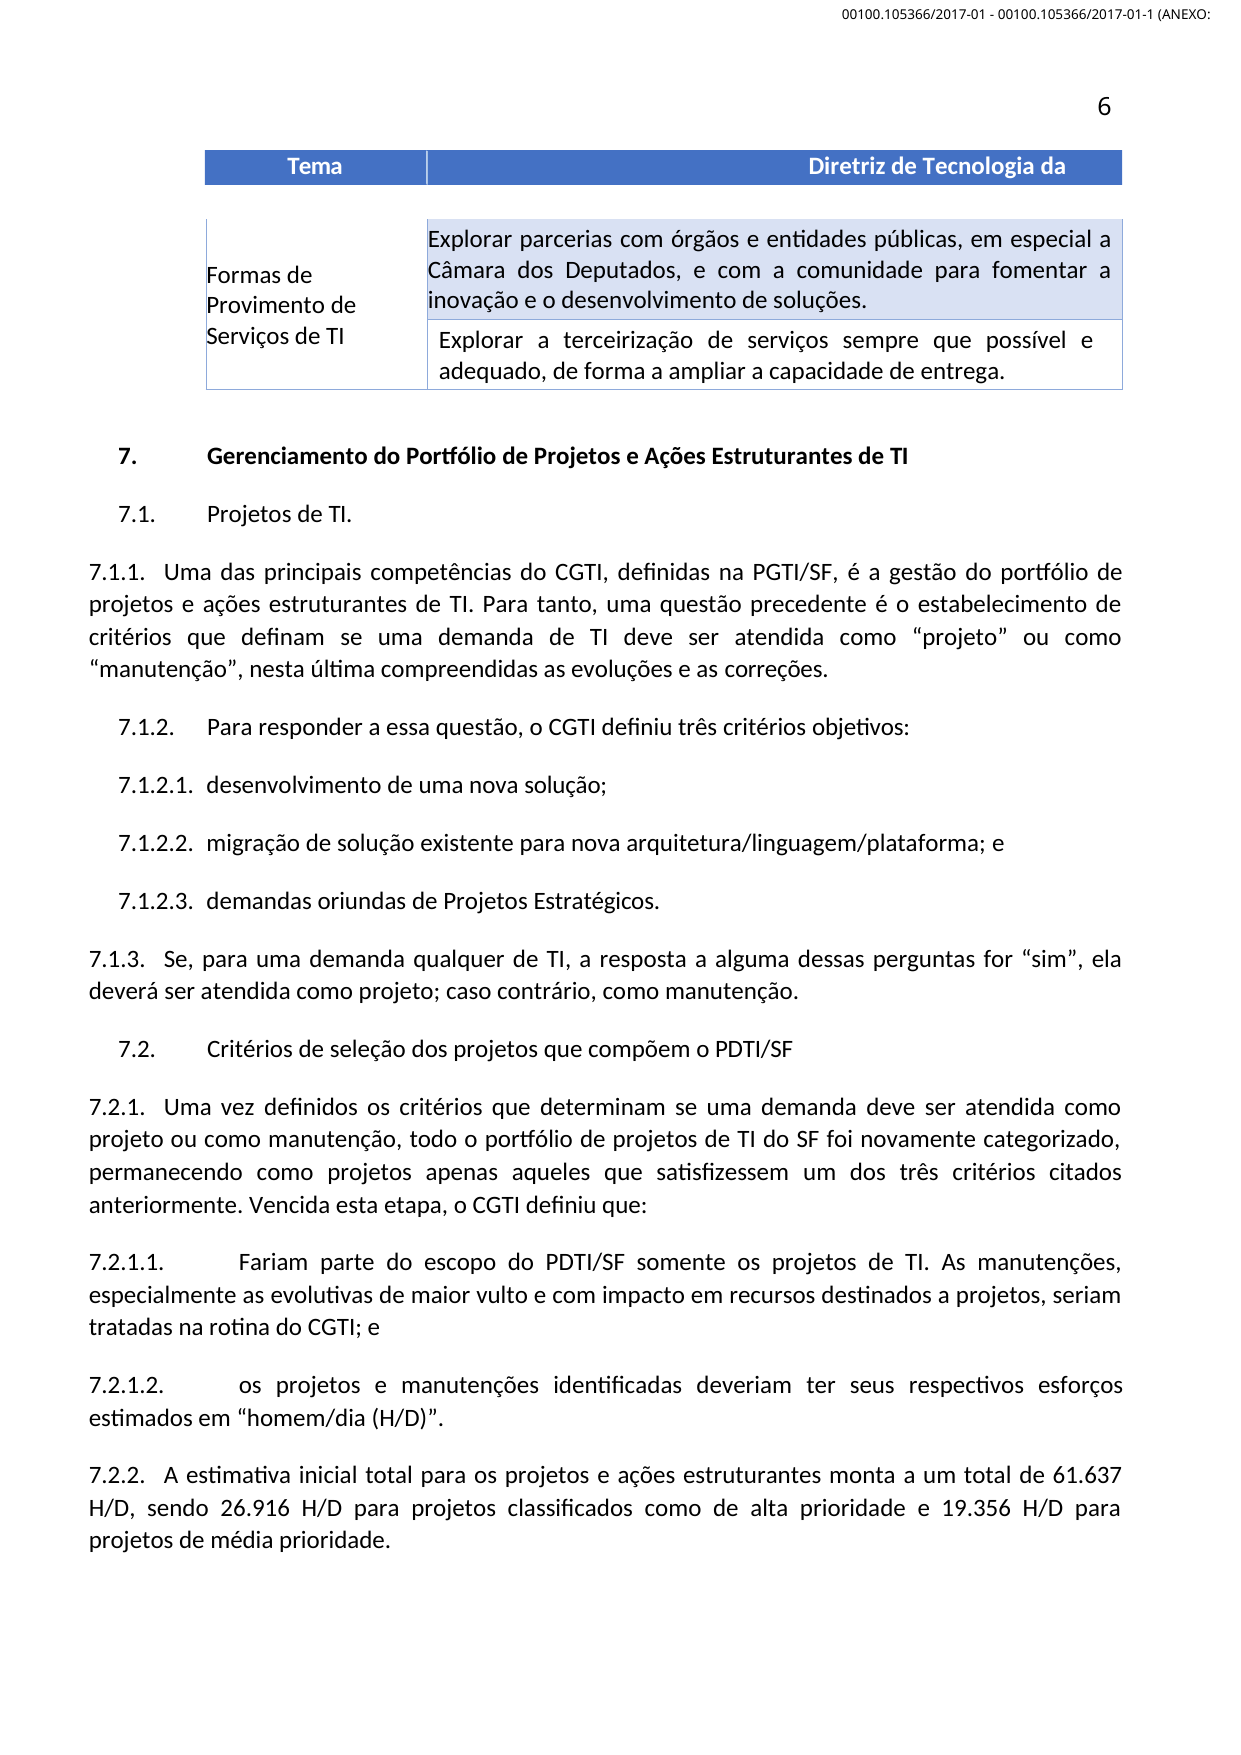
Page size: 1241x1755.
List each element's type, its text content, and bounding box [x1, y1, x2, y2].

list desenvolvimento de uma nova solução; [118, 769, 1167, 799]
list Fariam parte do escopo do PDTI/SF somente os projetos de TI. As manutenções, especialmente as evolutivas de maior vulto e com impacto em recursos destinados a projetos, seriam tratadas na rotina do CGTI; e [88, 1246, 1123, 1342]
list os projetos e manutenções identificadas deveriam ter seus respectivos esforços estimados em “homem/dia (H/D)”. [88, 1369, 1123, 1432]
list migração de solução existente para nova arquitetura/linguagem/plataforma; e [118, 827, 1167, 857]
list demandas oriundas de Projetos Estratégicos. [118, 885, 1167, 916]
list Para responder a essa questão, o CGTI definiu três critérios objetivos: [118, 711, 1167, 742]
list Critérios de seleção dos projetos que compõem o PDTI/SF [118, 1033, 1167, 1063]
list Se, para uma demanda qualquer de TI, a resposta a alguma dessas perguntas for “sim”, ela deverá ser atendida como projeto; caso contrário, como manutenção. [88, 943, 1123, 1006]
table_header Explorar parcerias com órgãos e entidades públicas, em especial a Câmara dos Deputados, e com a comunidade para fomentar a inovação e o desenvolvimento de soluções. [428, 219, 1122, 319]
table_cell Explorar a terceirização de serviços sempre que possível e adequado, de forma a ampliar a capacidade de entrega. [428, 320, 1122, 388]
list Projetos de TI. [118, 498, 1167, 528]
list A estimativa inicial total para os projetos e ações estruturantes monta a um total de 61.637 H/D, sendo 26.916 H/D para projetos classificados como de alta prioridade e 19.356 H/D para projetos de média prioridade. [88, 1459, 1123, 1555]
list Uma das principais competências do CGTI, definidas na PGTI/SF, é a gestão do portfólio de projetos e ações estruturantes de TI. Para tanto, uma questão precedente é o estabelecimento de critérios que definam se uma demanda de TI deve ser atendida como “projeto” ou como “manutenção”, nesta última compreendidas as evoluções e as correções. [88, 556, 1123, 684]
table_header Formas de Provimento de Serviços de TI [207, 219, 427, 388]
list Gerenciamento do Portfólio de Projetos e Ações Estruturantes de TI [118, 440, 1167, 470]
list Uma vez definidos os critérios que determinam se uma demanda deve ser atendida como projeto ou como manutenção, todo o portfólio de projetos de TI do SF foi novamente categorizado, permanecendo como projetos apenas aqueles que satisfizessem um dos três critérios citados anteriormente. Vencida esta etapa, o CGTI definiu que: [88, 1091, 1123, 1219]
